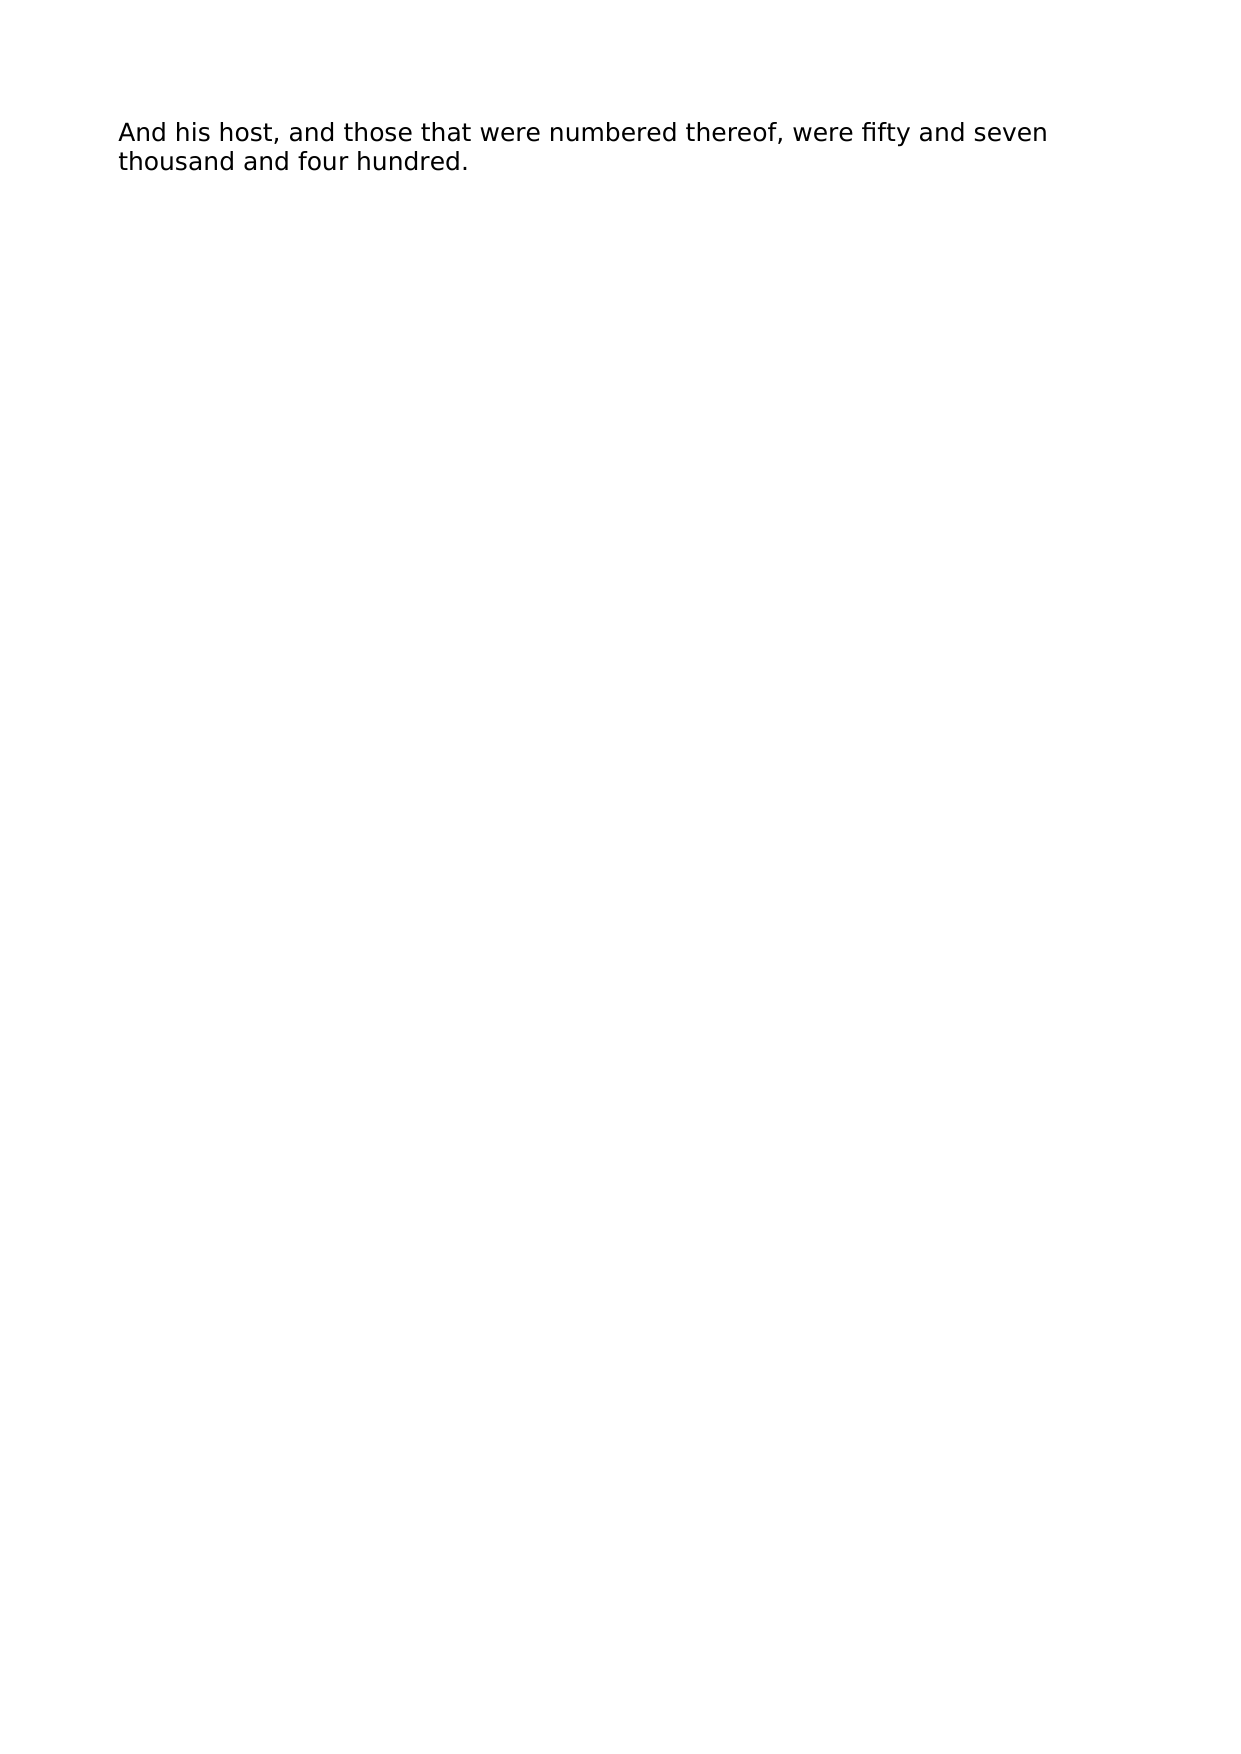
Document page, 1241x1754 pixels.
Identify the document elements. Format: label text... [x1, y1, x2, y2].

text And his host, and those that were numbered thereof, were fifty and seven thousand and four hundred. [118, 118, 1122, 176]
